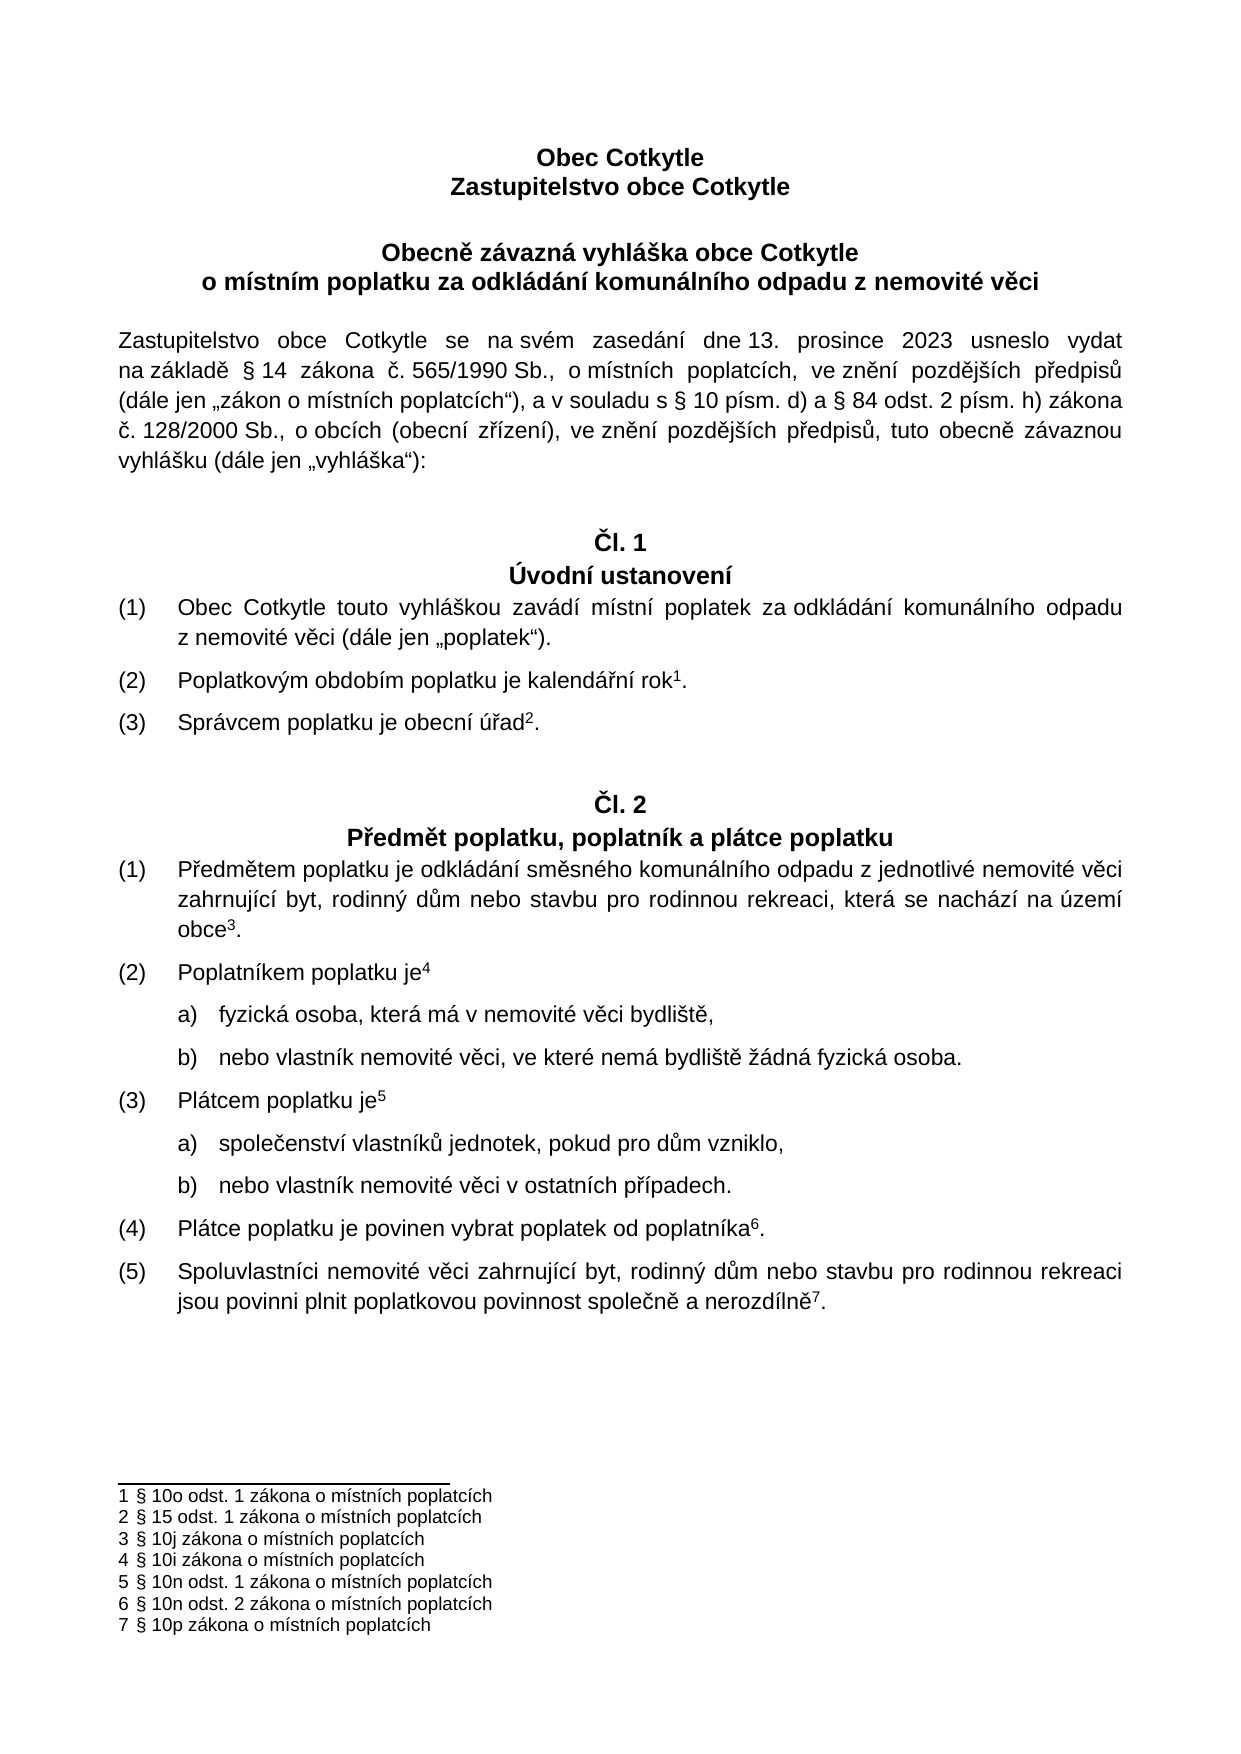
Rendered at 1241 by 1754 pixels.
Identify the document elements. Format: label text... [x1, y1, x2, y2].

text Obec Cotkytle Zastupitelstvo obce Cotkytle [118, 143, 1122, 201]
list § 10n odst. 1 zákona o místních poplatcích [118, 1571, 1122, 1592]
list § 10n odst. 2 zákona o místních poplatcích [118, 1592, 1122, 1614]
list Správcem poplatku je obecní úřad. [118, 709, 1122, 736]
text Zastupitelstvo obce Cotkytle se na svém zasedání dne 13. prosince 2023 usneslo vydat na základě § 14 zákona č. 565/1990 Sb., o místních poplatcích, ve znění pozdějších předpisů (dále jen „zákon o místních poplatcích“), a v souladu s § 10 písm. d) a § 84 odst. 2 písm. h) zákona č. 128/2000 Sb., o obcích (obecní zřízení), ve znění pozdějších předpisů, tuto obecně závaznou vyhlášku (dále jen „vyhláška“): [118, 327, 1122, 474]
list Poplatkovým obdobím poplatku je kalendářní rok. [118, 667, 1122, 693]
list Plátce poplatku je povinen vybrat poplatek od poplatníka. [118, 1215, 1122, 1241]
list Plátcem poplatku je [118, 1087, 1122, 1113]
list § 10i zákona o místních poplatcích [118, 1549, 1122, 1571]
subtitle Čl. 2 Předmět poplatku, poplatník a plátce poplatku [118, 789, 1122, 851]
list § 15 odst. 1 zákona o místních poplatcích [118, 1506, 1122, 1528]
list § 10j zákona o místních poplatcích [118, 1528, 1122, 1549]
subtitle Obecně závazná vyhláška obce Cotkytle o místním poplatku za odkládání komunálního odpadu z nemovité věci [118, 238, 1122, 295]
list § 10p zákona o místních poplatcích [118, 1614, 1122, 1635]
list společenství vlastníků jednotek, pokud pro dům vzniklo, [177, 1129, 1122, 1156]
list Předmětem poplatku je odkládání směsného komunálního odpadu z jednotlivé nemovité věci zahrnující byt, rodinný dům nebo stavbu pro rodinnou rekreaci, která se nachází na území obce. [118, 856, 1122, 942]
list Spoluvlastníci nemovité věci zahrnující byt, rodinný dům nebo stavbu pro rodinnou rekreaci jsou povinni plnit poplatkovou povinnost společně a nerozdílně. [118, 1258, 1122, 1314]
list Obec Cotkytle touto vyhláškou zavádí místní poplatek za odkládání komunálního odpadu z nemovité věci (dále jen „poplatek“). [118, 594, 1122, 650]
list fyzická osoba, která má v nemovité věci bydliště, [177, 1001, 1122, 1028]
list § 10o odst. 1 zákona o místních poplatcích [118, 1484, 1122, 1506]
list nebo vlastník nemovité věci, ve které nemá bydliště žádná fyzická osoba. [177, 1044, 1122, 1071]
list Poplatníkem poplatku je [118, 959, 1122, 985]
list nebo vlastník nemovité věci v ostatních případech. [177, 1172, 1122, 1199]
subtitle Čl. 1 Úvodní ustanovení [118, 528, 1122, 589]
